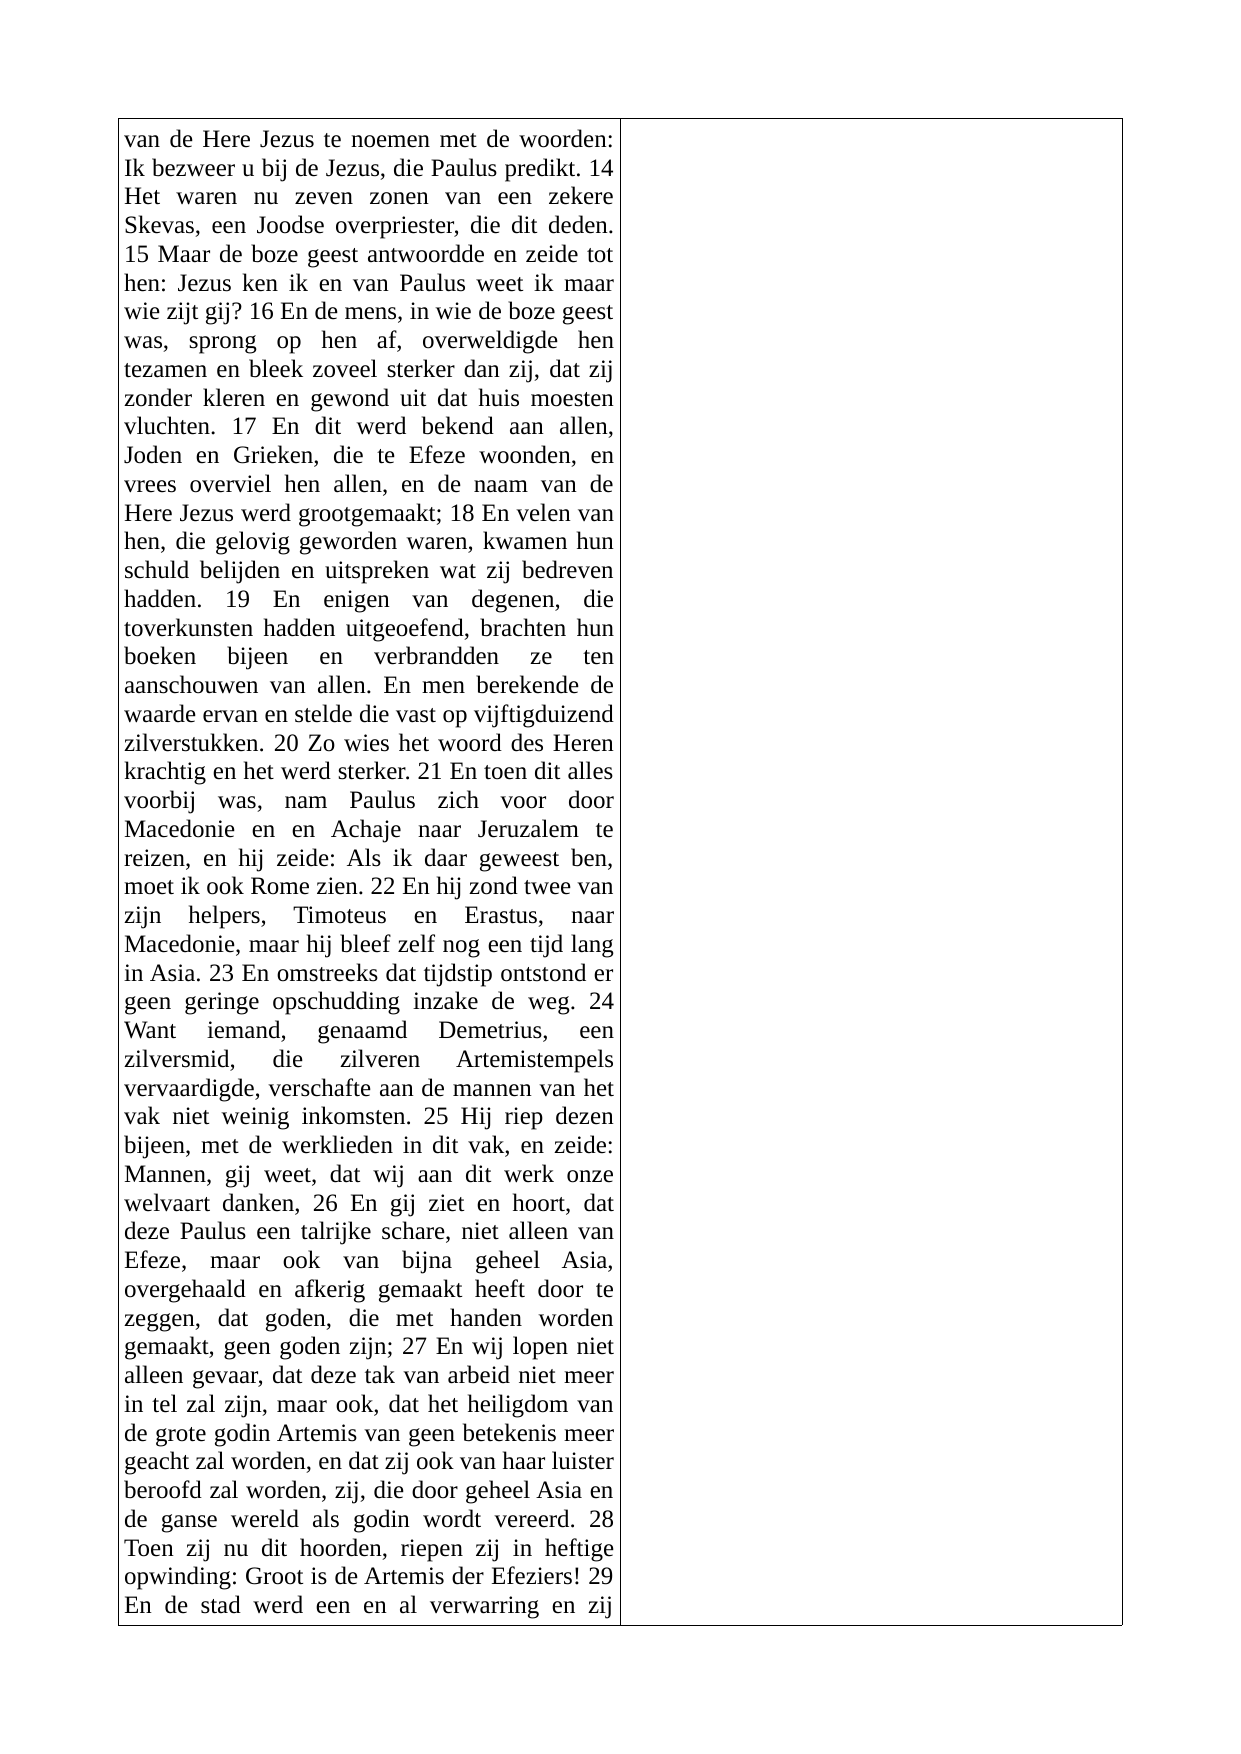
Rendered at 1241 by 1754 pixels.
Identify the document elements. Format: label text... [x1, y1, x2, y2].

table_header van de Here Jezus te noemen met de woorden: Ik bezweer u bij de Jezus, die Paulus predikt. 14 Het waren nu zeven zonen van een zekere Skevas, een Joodse overpriester, die dit deden. 15 Maar de boze geest antwoordde en zeide tot hen: Jezus ken ik en van Paulus weet ik maar wie zijt gij? 16 En de mens, in wie de boze geest was, sprong op hen af, overweldigde hen tezamen en bleek zoveel sterker dan zij, dat zij zonder kleren en gewond uit dat huis moesten vluchten. 17 En dit werd bekend aan allen, Joden en Grieken, die te Efeze woonden, en vrees overviel hen allen, en de naam van de Here Jezus werd grootgemaakt; 18 En velen van hen, die gelovig geworden waren, kwamen hun schuld belijden en uitspreken wat zij bedreven hadden. 19 En enigen van degenen, die toverkunsten hadden uitgeoefend, brachten hun boeken bijeen en verbrandden ze ten aanschouwen van allen. En men berekende de waarde ervan en stelde die vast op vijftigduizend zilverstukken. 20 Zo wies het woord des Heren krachtig en het werd sterker. 21 En toen dit alles voorbij was, nam Paulus zich voor door Macedonie en en Achaje naar Jeruzalem te reizen, en hij zeide: Als ik daar geweest ben, moet ik ook Rome zien. 22 En hij zond twee van zijn helpers, Timoteus en Erastus, naar Macedonie, maar hij bleef zelf nog een tijd lang in Asia. 23 En omstreeks dat tijdstip ontstond er geen geringe opschudding inzake de weg. 24 Want iemand, genaamd Demetrius, een zilversmid, die zilveren Artemistempels vervaardigde, verschafte aan de mannen van het vak niet weinig inkomsten. 25 Hij riep dezen bijeen, met de werklieden in dit vak, en zeide: Mannen, gij weet, dat wij aan dit werk onze welvaart danken, 26 En gij ziet en hoort, dat deze Paulus een talrijke schare, niet alleen van Efeze, maar ook van bijna geheel Asia, overgehaald en afkerig gemaakt heeft door te zeggen, dat goden, die met handen worden gemaakt, geen goden zijn; 27 En wij lopen niet alleen gevaar, dat deze tak van arbeid niet meer in tel zal zijn, maar ook, dat het heiligdom van de grote godin Artemis van geen betekenis meer geacht zal worden, en dat zij ook van haar luister beroofd zal worden, zij, die door geheel Asia en de ganse wereld als godin wordt vereerd. 28 Toen zij nu dit hoorden, riepen zij in heftige opwinding: Groot is de Artemis der Efeziers! 29 En de stad werd een en al verwarring en zij [119, 119, 620, 1625]
table_header [621, 119, 1122, 1625]
